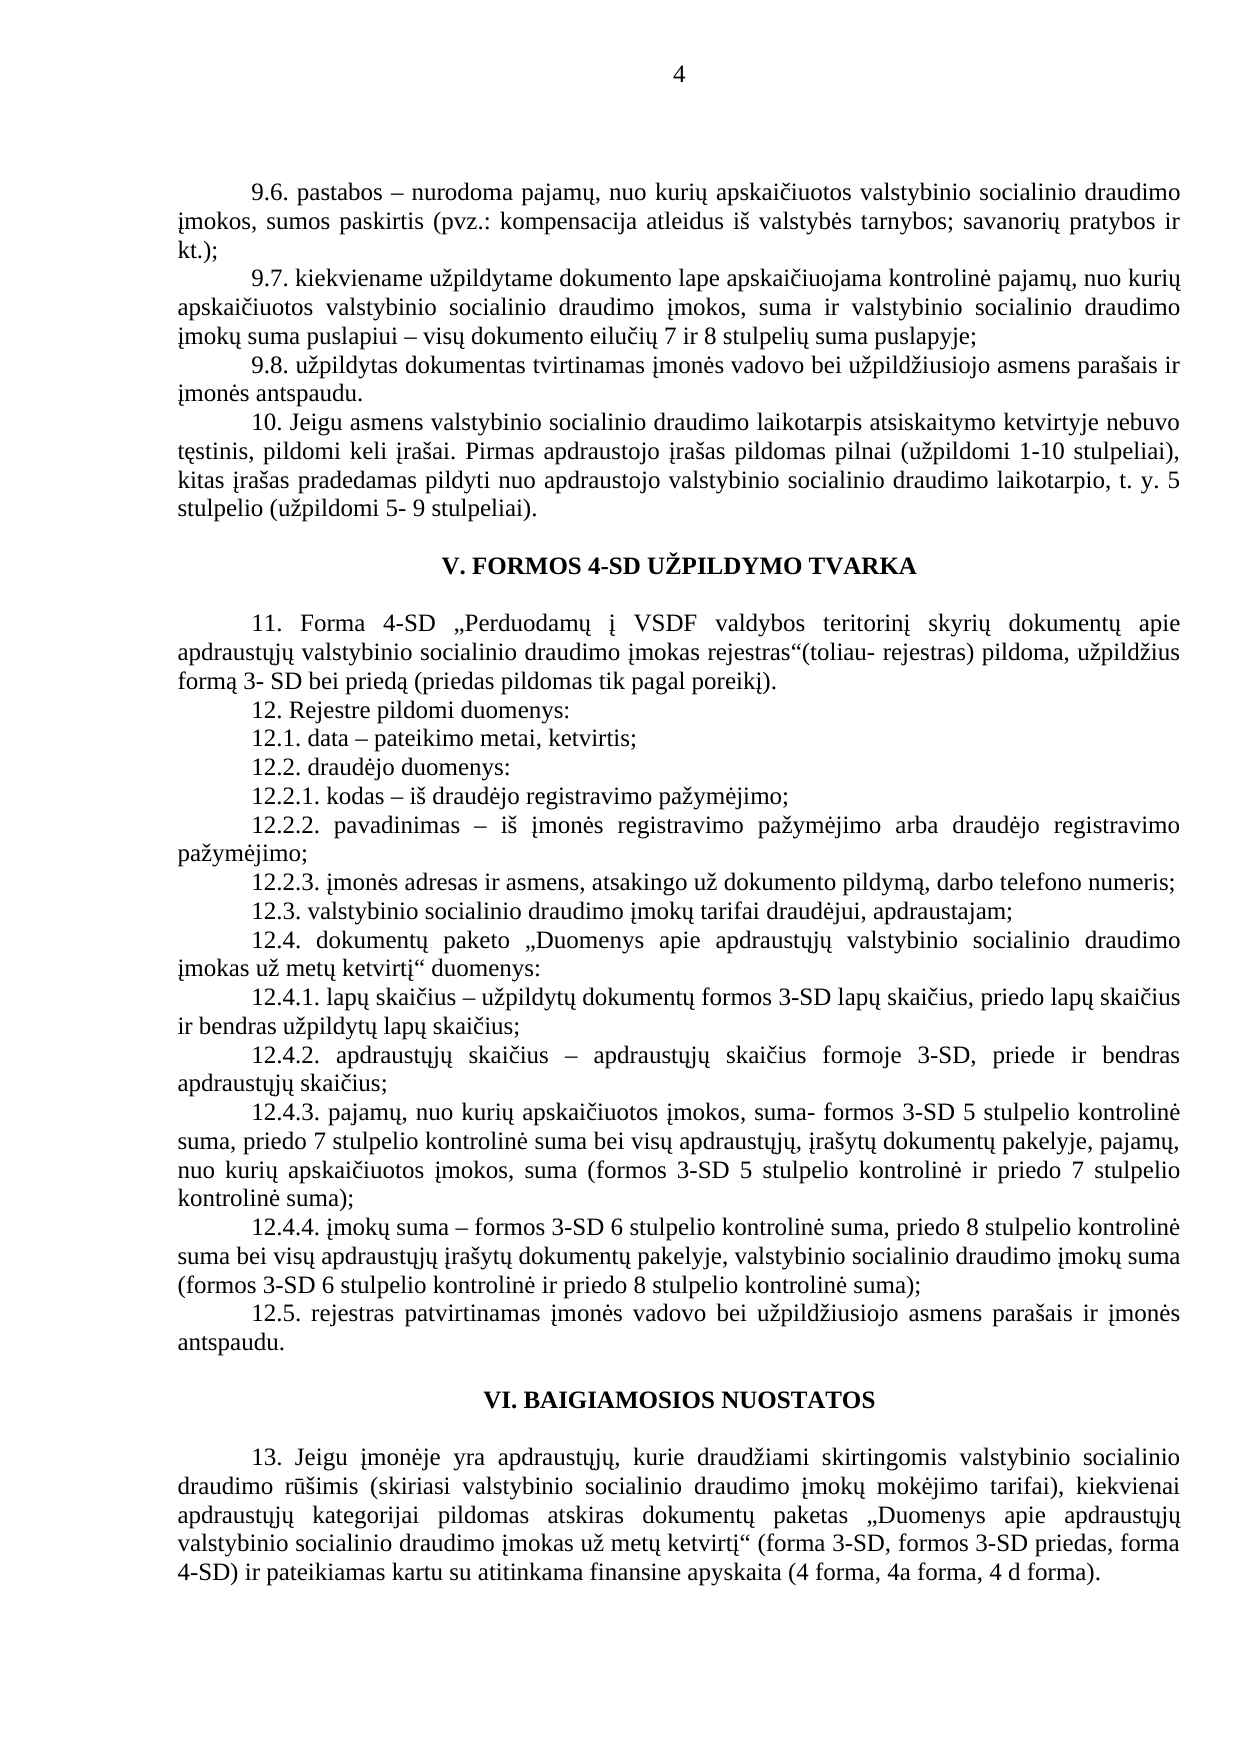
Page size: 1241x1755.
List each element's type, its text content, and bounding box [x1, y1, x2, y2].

text 9.6. pastabos – nurodoma pajamų, nuo kurių apskaičiuotos valstybinio socialinio draudimo įmokos, sumos paskirtis (pvz.: kompensacija atleidus iš valstybės tarnybos; savanorių pratybos ir kt.); [177, 177, 1181, 263]
text 12.5. rejestras patvirtinamas įmonės vadovo bei užpildžiusiojo asmens parašais ir įmonės antspaudu. [177, 1298, 1181, 1356]
text 12.2. draudėjo duomenys: [177, 752, 1181, 781]
text 12.4.2. apdraustųjų skaičius – apdraustųjų skaičius formoje 3-SD, priede ir bendras apdraustųjų skaičius; [177, 1040, 1181, 1097]
text 9.7. kiekviename užpildytame dokumento lape apskaičiuojama kontrolinė pajamų, nuo kurių apskaičiuotos valstybinio socialinio draudimo įmokos, suma ir valstybinio socialinio draudimo įmokų suma puslapiui – visų dokumento eilučių 7 ir 8 stulpelių suma puslapyje; [177, 263, 1181, 350]
text 12.4.1. lapų skaičius – užpildytų dokumentų formos 3-SD lapų skaičius, priedo lapų skaičius ir bendras užpildytų lapų skaičius; [177, 982, 1181, 1040]
text V. FORMOS 4-SD UŽPILDYMO TVARKA [177, 551, 1181, 580]
text 13. Jeigu įmonėje yra apdraustųjų, kurie draudžiami skirtingomis valstybinio socialinio draudimo rūšimis (skiriasi valstybinio socialinio draudimo įmokų mokėjimo tarifai), kiekvienai apdraustųjų kategorijai pildomas atskiras dokumentų paketas „Duomenys apie apdraustųjų valstybinio socialinio draudimo įmokas už metų ketvirtį“ (forma 3-SD, formos 3-SD priedas, forma 4-SD) ir pateikiamas kartu su atitinkama finansine apyskaita (4 forma, 4a forma, 4 d forma). [177, 1442, 1181, 1586]
text 12. Rejestre pildomi duomenys: [177, 695, 1181, 723]
text 12.2.3. įmonės adresas ir asmens, atsakingo už dokumento pildymą, darbo telefono numeris; [177, 867, 1181, 896]
text 12.4.3. pajamų, nuo kurių apskaičiuotos įmokos, suma- formos 3-SD 5 stulpelio kontrolinė suma, priedo 7 stulpelio kontrolinė suma bei visų apdraustųjų, įrašytų dokumentų pakelyje, pajamų, nuo kurių apskaičiuotos įmokos, suma (formos 3-SD 5 stulpelio kontrolinė ir priedo 7 stulpelio kontrolinė suma); [177, 1097, 1181, 1212]
text 12.2.2. pavadinimas – iš įmonės registravimo pažymėjimo arba draudėjo registravimo pažymėjimo; [177, 810, 1181, 867]
text 12.4.4. įmokų suma – formos 3-SD 6 stulpelio kontrolinė suma, priedo 8 stulpelio kontrolinė suma bei visų apdraustųjų įrašytų dokumentų pakelyje, valstybinio socialinio draudimo įmokų suma (formos 3-SD 6 stulpelio kontrolinė ir priedo 8 stulpelio kontrolinė suma); [177, 1212, 1181, 1298]
text 12.2.1. kodas – iš draudėjo registravimo pažymėjimo; [177, 781, 1181, 810]
text 11. Forma 4-SD „Perduodamų į VSDF valdybos teritorinį skyrių dokumentų apie apdraustųjų valstybinio socialinio draudimo įmokas rejestras“(toliau- rejestras) pildoma, užpildžius formą 3- SD bei priedą (priedas pildomas tik pagal poreikį). [177, 608, 1181, 695]
text 12.3. valstybinio socialinio draudimo įmokų tarifai draudėjui, apdraustajam; [177, 896, 1181, 925]
text 9.8. užpildytas dokumentas tvirtinamas įmonės vadovo bei užpildžiusiojo asmens parašais ir įmonės antspaudu. [177, 350, 1181, 407]
text 12.1. data – pateikimo metai, ketvirtis; [177, 723, 1181, 752]
text VI. BAIGIAMOSIOS NUOSTATOS [177, 1385, 1181, 1413]
text 12.4. dokumentų paketo „Duomenys apie apdraustųjų valstybinio socialinio draudimo įmokas už metų ketvirtį“ duomenys: [177, 925, 1181, 982]
text 10. Jeigu asmens valstybinio socialinio draudimo laikotarpis atsiskaitymo ketvirtyje nebuvo tęstinis, pildomi keli įrašai. Pirmas apdraustojo įrašas pildomas pilnai (užpildomi 1-10 stulpeliai), kitas įrašas pradedamas pildyti nuo apdraustojo valstybinio socialinio draudimo laikotarpio, t. y. 5 stulpelio (užpildomi 5- 9 stulpeliai). [177, 407, 1181, 522]
